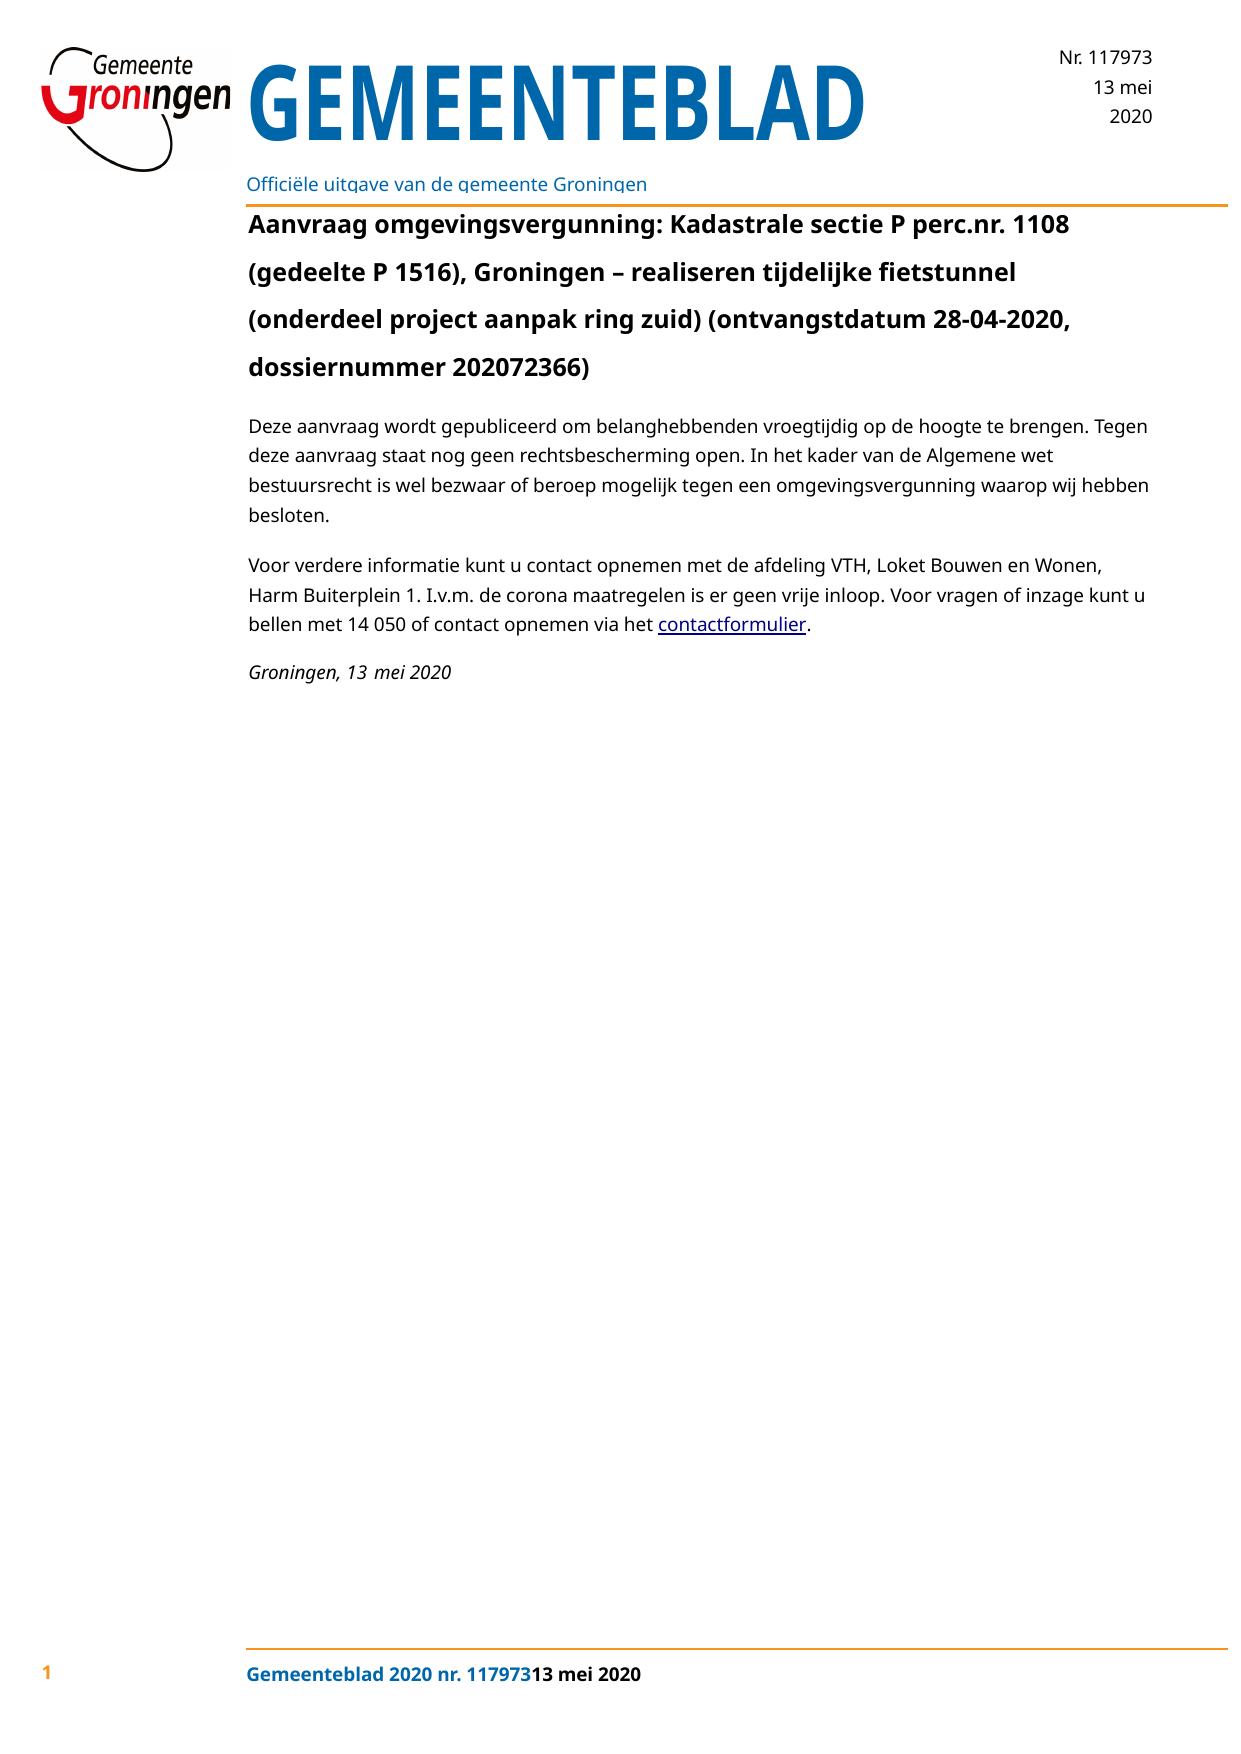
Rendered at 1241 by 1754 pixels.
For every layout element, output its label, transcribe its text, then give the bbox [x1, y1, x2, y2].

picture [41, 47, 231, 172]
text Deze aanvraag wordt gepubliceerd om belanghebbenden vroegtijdig op de hoogte te brengen. Tegen deze aanvraag staat nog geen rechtsbescherming open. In het kader van de Algemene wet bestuursrecht is wel bezwaar of beroep mogelijk tegen een omgevingsvergunning waarop wij hebben besloten. [248, 413, 1152, 528]
text Aanvraag omgevingsvergunning: Kadastrale sectie P perc.nr. 1108 (gedeelte P 1516), Groningen – realiseren tijdelijke fietstunnel (onderdeel project aanpak ring zuid) (ontvangstdatum 28-04-2020, dossiernummer 202072366) [248, 207, 1152, 384]
text Voor verdere informatie kunt u contact opnemen met de afdeling VTH, Loket Bouwen en Wonen, Harm Buiterplein 1. I.v.m. de corona maatregelen is er geen vrije inloop. Voor vragen of inzage kunt u bellen met 14 050 of contact opnemen via het contactformulier. [248, 552, 1152, 637]
text Groningen, 13 mei 2020 [248, 659, 1152, 685]
